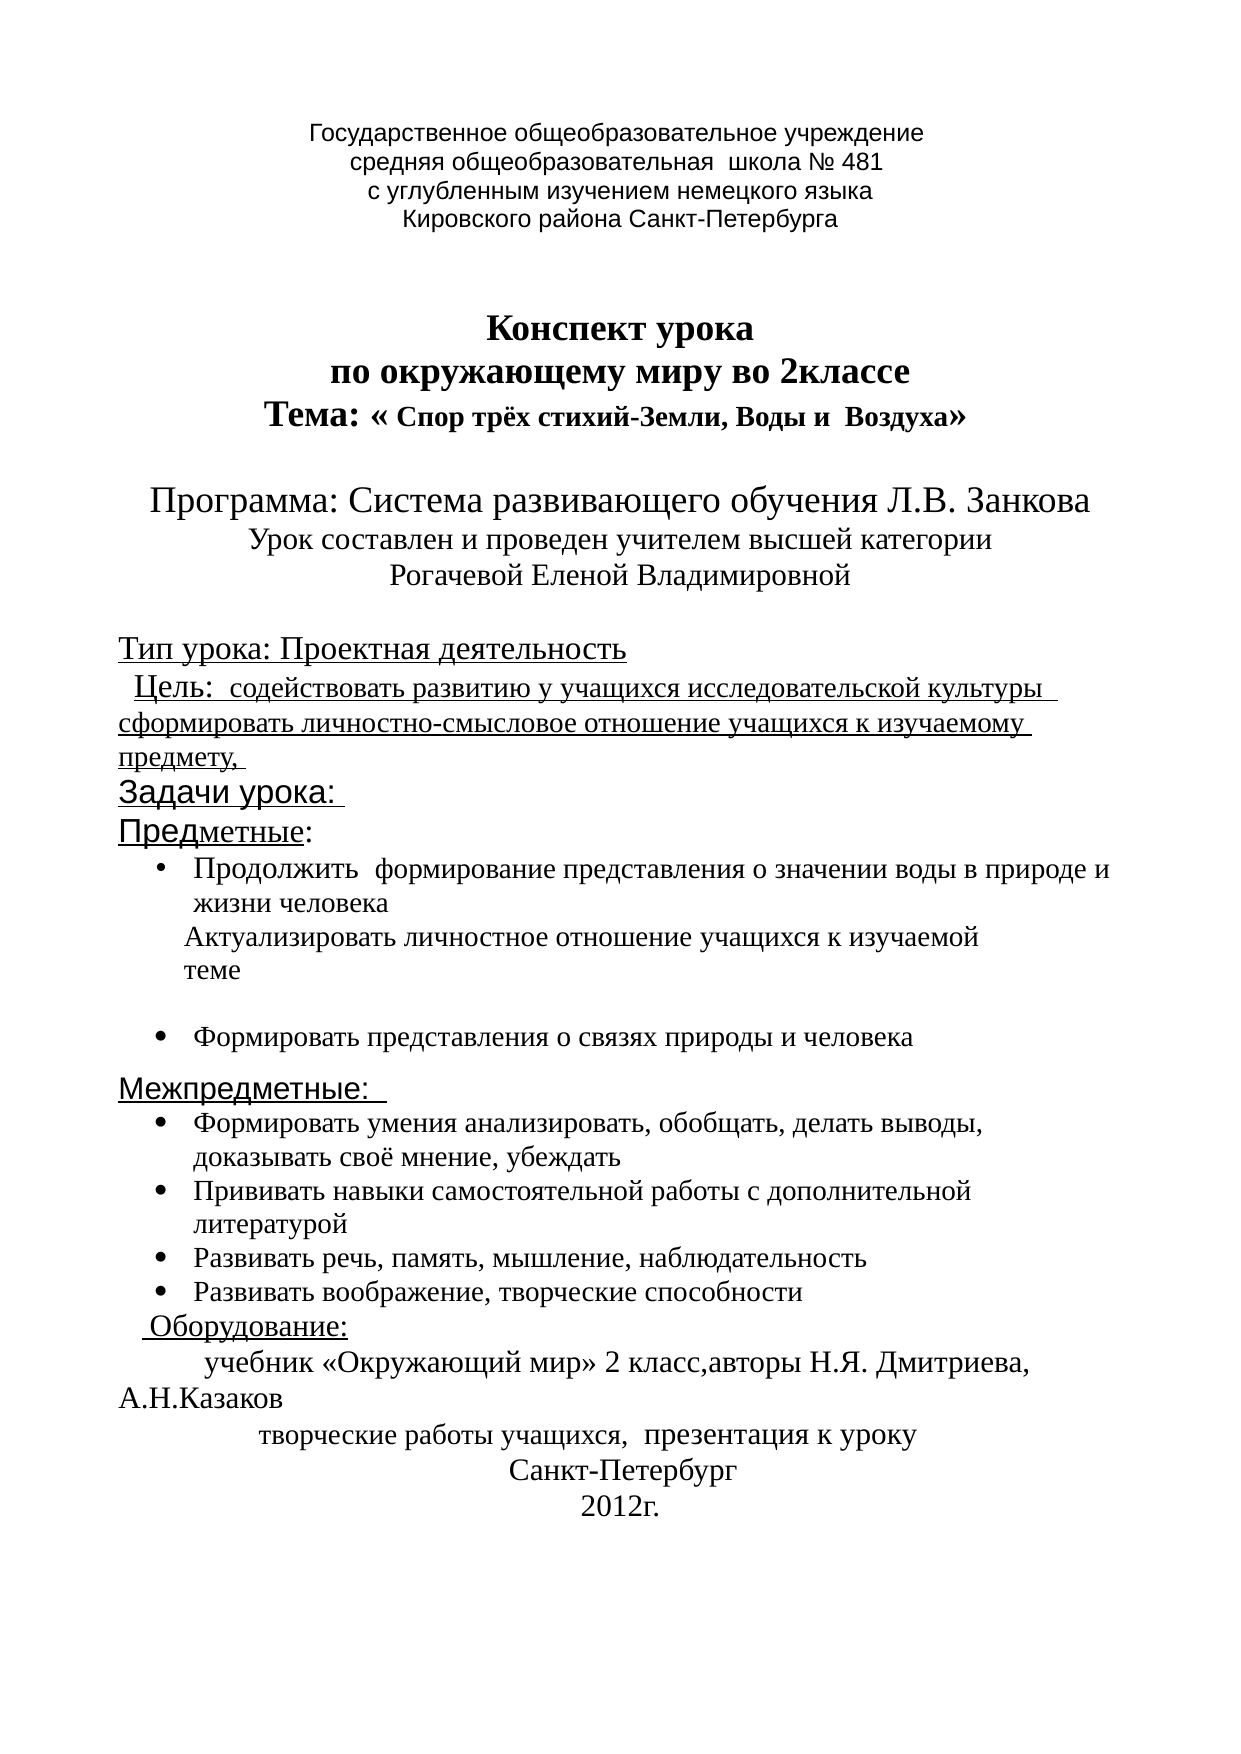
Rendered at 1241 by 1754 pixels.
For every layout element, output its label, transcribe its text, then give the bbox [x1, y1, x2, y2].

text с углубленным изучением немецкого языка [118, 176, 1122, 204]
text Цель: содействовать развитию у учащихся исследовательской культуры [118, 667, 1122, 705]
text Конспект урока [118, 305, 1122, 348]
text Урок составлен и проведен учителем высшей категории [118, 521, 1122, 557]
list Формировать умения анализировать, обобщать, делать выводы, доказывать своё мнение, убеждать [156, 1106, 1122, 1173]
text учебник «Окружающий мир» 2 класс,авторы Н.Я. Дмитриева, А.Н.Казаков [118, 1343, 1122, 1415]
text Кировского района Санкт-Петербурга [118, 204, 1122, 233]
text Государственное общеобразовательное учреждение [118, 118, 1122, 147]
text Санкт-Петербург [118, 1451, 1122, 1487]
list Прививать навыки самостоятельной работы с дополнительной литературой [156, 1173, 1122, 1240]
text Предметные: [118, 811, 1122, 849]
text Задачи урока: [118, 772, 1122, 811]
list Продолжить формирование представления о значении воды в природе и жизни человека [156, 849, 1122, 919]
text по окружающему миру во 2классе [118, 348, 1122, 391]
text Оборудование: [118, 1307, 1122, 1343]
text средняя общеобразовательная школа № 481 [118, 147, 1122, 176]
list Развивать воображение, творческие способности [156, 1274, 1122, 1307]
text теме [118, 952, 1122, 986]
text Рогачевой Еленой Владимировной [118, 557, 1122, 592]
list Формировать представления о связях природы и человека [156, 1019, 1122, 1053]
text Программа: Система развивающего обучения Л.В. Занкова [118, 477, 1122, 521]
text Тема: « Спор трёх стихий-Земли, Воды и Воздуха» [118, 391, 1122, 434]
text сформировать личностно-смысловое отношение учащихся к изучаемому предмету, [118, 705, 1122, 772]
text Тип урока: Проектная деятельность [118, 628, 1122, 667]
text творческие работы учащихся, презентация к уроку [118, 1415, 1122, 1451]
text 2012г. [118, 1487, 1122, 1523]
list Развивать речь, память, мышление, наблюдательность [156, 1240, 1122, 1274]
text Актуализировать личностное отношение учащихся к изучаемой [118, 919, 1122, 952]
text Межпредметные: [118, 1070, 1122, 1106]
